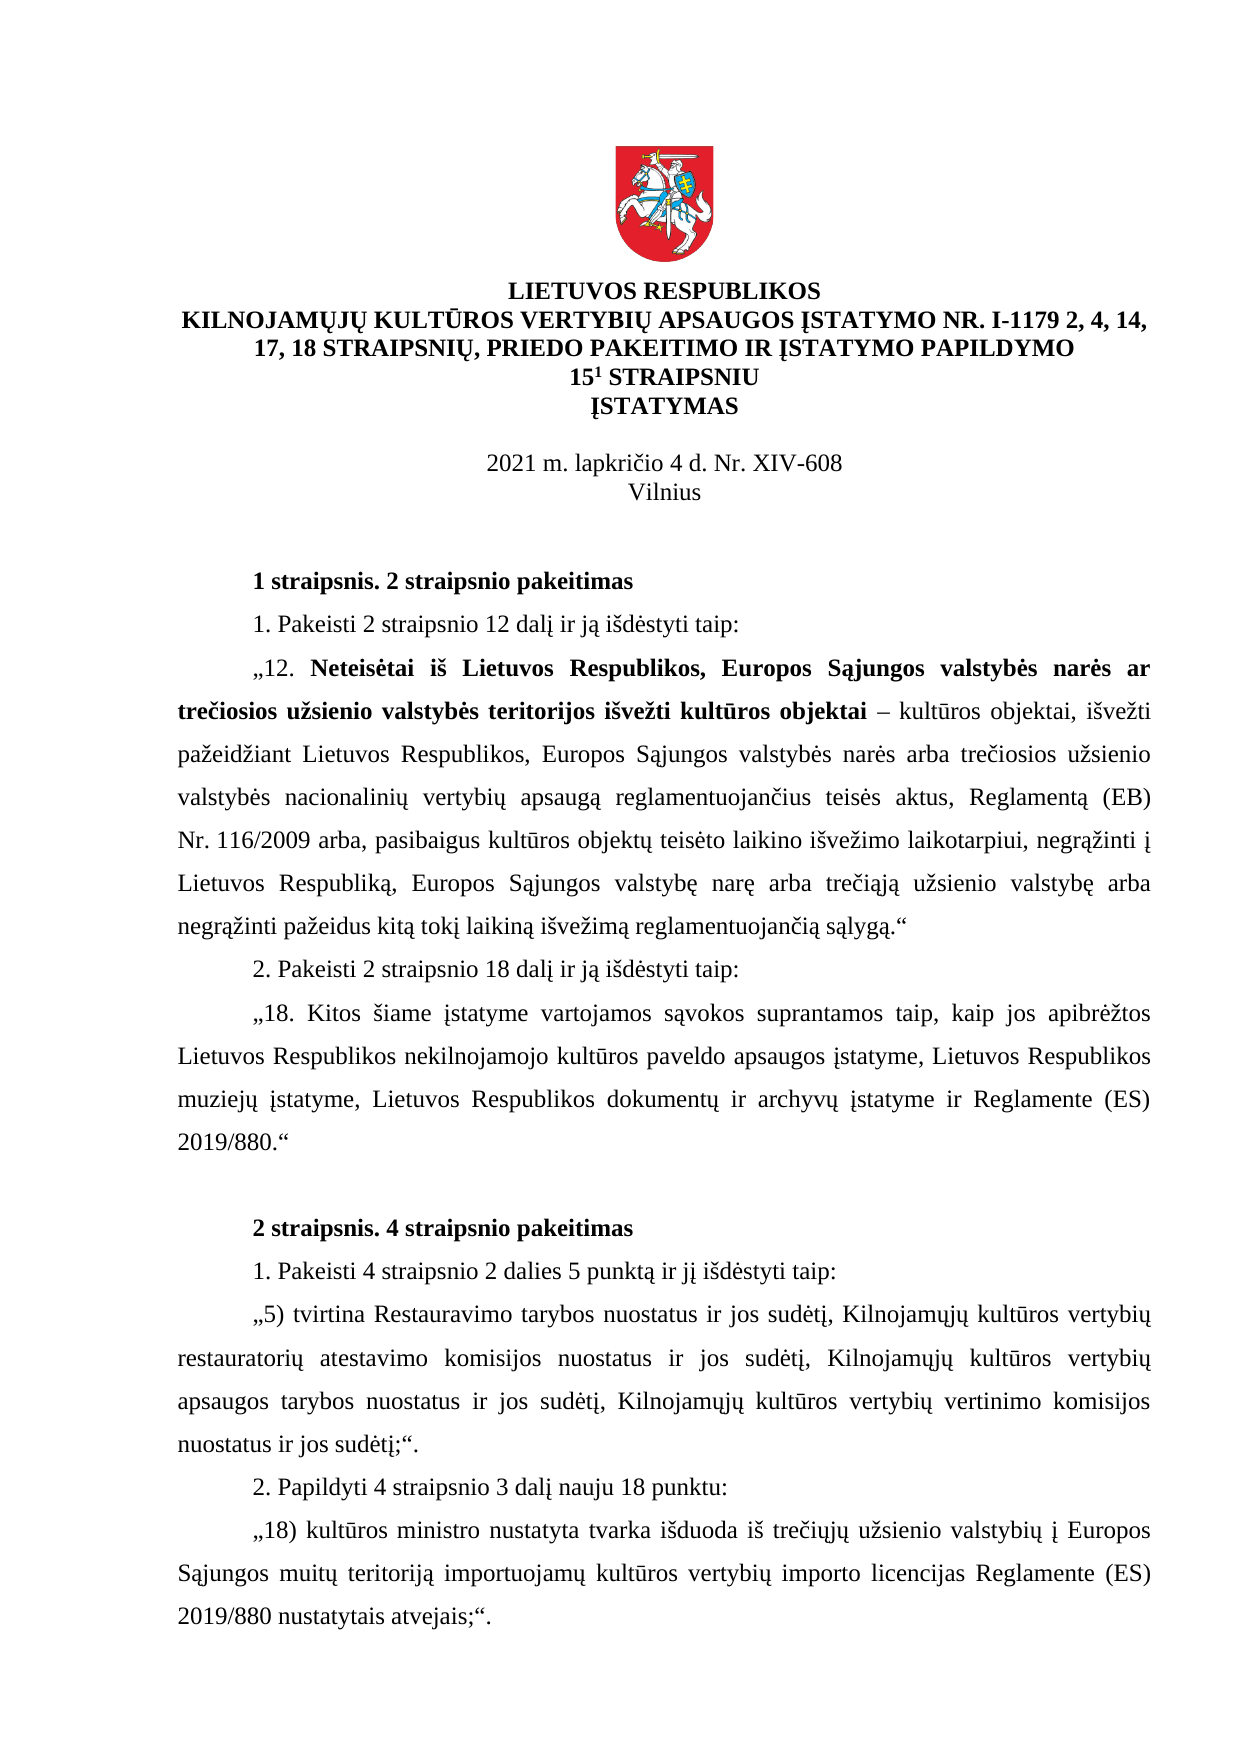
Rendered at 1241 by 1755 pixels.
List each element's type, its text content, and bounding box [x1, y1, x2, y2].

text 2 straipsnis. 4 straipsnio pakeitimas [177, 1213, 1152, 1242]
text 1. Pakeisti 4 straipsnio 2 dalies 5 punktą ir jį išdėstyti taip: [177, 1256, 1152, 1285]
text 2. Pakeisti 2 straipsnio 18 dalį ir ją išdėstyti taip: [177, 954, 1152, 983]
text LIETUVOS RESPUBLIKOS [177, 276, 1152, 305]
text 2021 m. lapkričio 4 d. Nr. XIV-608 [177, 448, 1152, 477]
text „18. Kitos šiame įstatyme vartojamos sąvokos suprantamos taip, kaip jos apibrėžtos Lietuvos Respublikos nekilnojamojo kultūros paveldo apsaugos įstatyme, Lietuvos Respublikos muziejų įstatyme, Lietuvos Respublikos dokumentų ir archyvų įstatyme ir Reglamente (ES) 2019/880.“ [177, 998, 1152, 1156]
text „5) tvirtina Restauravimo tarybos nuostatus ir jos sudėtį, Kilnojamųjų kultūros vertybių restauratorių atestavimo komisijos nuostatus ir jos sudėtį, Kilnojamųjų kultūros vertybių apsaugos tarybos nuostatus ir jos sudėtį, Kilnojamųjų kultūros vertybių vertinimo komisijos nuostatus ir jos sudėtį;“. [177, 1299, 1152, 1458]
text Vilnius [177, 477, 1152, 506]
text „18) kultūros ministro nustatyta tvarka išduoda iš trečiųjų užsienio valstybių į Europos Sąjungos muitų teritoriją importuojamų kultūros vertybių importo licencijas Reglamente (ES) 2019/880 nustatytais atvejais;“. [177, 1515, 1152, 1630]
text „12. Neteisėtai iš Lietuvos Respublikos, Europos Sąjungos valstybės narės ar trečiosios užsienio valstybės teritorijos išvežti kultūros objektai – kultūros objektai, išvežti pažeidžiant Lietuvos Respublikos, Europos Sąjungos valstybės narės arba trečiosios užsienio valstybės nacionalinių vertybių apsaugą reglamentuojančius teisės aktus, Reglamentą (EB) Nr. 116/2009 arba, pasibaigus kultūros objektų teisėto laikino išvežimo laikotarpiui, negrąžinti į Lietuvos Respubliką, Europos Sąjungos valstybę narę arba trečiąją užsienio valstybę arba negrąžinti pažeidus kitą tokį laikiną išvežimą reglamentuojančią sąlygą.“ [177, 653, 1152, 940]
text 1. Pakeisti 2 straipsnio 12 dalį ir ją išdėstyti taip: [177, 609, 1152, 638]
text ĮSTATYMAS [177, 391, 1152, 420]
text KILNOJAMŲJŲ KULTŪROS VERTYBIŲ APSAUGOS ĮSTATYMO NR. I-1179 2, 4, 14, 17, 18 STRAIPSNIŲ, PRIEDO PAKEITIMO IR ĮSTATYMO PAPILDYMO 151 STRAIPSNIU [177, 305, 1152, 391]
text 2. Papildyti 4 straipsnio 3 dalį nauju 18 punktu: [177, 1472, 1152, 1501]
text 1 straipsnis. 2 straipsnio pakeitimas [177, 566, 1152, 595]
